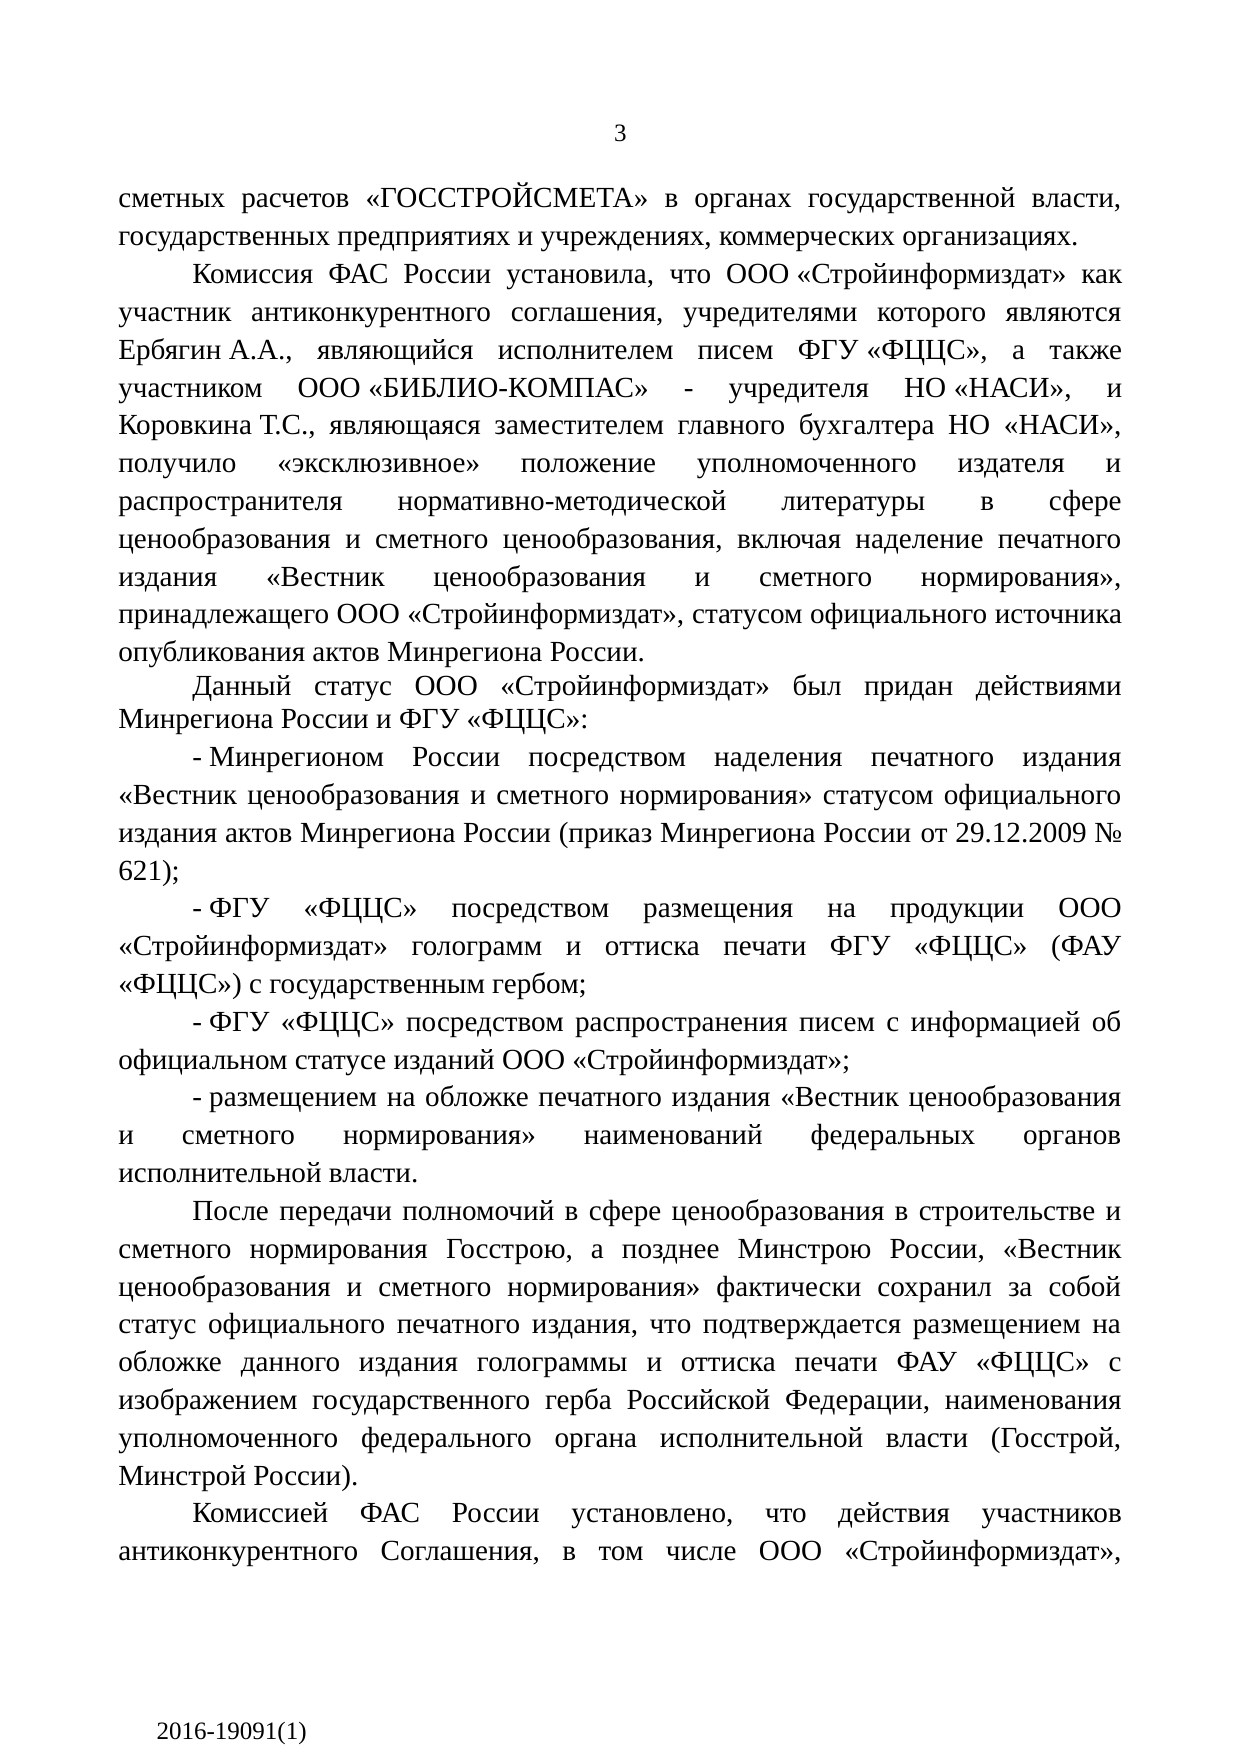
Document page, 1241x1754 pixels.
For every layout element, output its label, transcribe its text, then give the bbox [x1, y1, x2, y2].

text Данный статус ООО «Стройинформиздат» был придан действиями Минрегиона России и ФГУ «ФЦЦС»: [118, 668, 1122, 735]
text Комиссией ФАС России установлено, что действия участников антиконкурентного Соглашения, в том числе ООО «Стройинформиздат», [118, 1491, 1122, 1567]
text Комиссия ФАС России установила, что ООО «Стройинформиздат» как участник антиконкурентного соглашения, учредителями которого являются Ербягин А.А., являющийся исполнителем писем ФГУ «ФЦЦС», а также участником ООО «БИБЛИО-КОМПАС» - учредителя НО «НАСИ», и Коровкина Т.С., являющаяся заместителем главного бухгалтера НО «НАСИ», получило «эксклюзивное» положение уполномоченного издателя и распространителя нормативно-методической литературы в сфере ценообразования и сметного ценообразования, включая наделение печатного издания «Вестник ценообразования и сметного нормирования», принадлежащего ООО «Стройинформиздат», статусом официального источника опубликования актов Минрегиона России. [118, 252, 1122, 668]
text - ФГУ «ФЦЦС» посредством распространения писем с информацией об официальном статусе изданий ООО «Стройинформиздат»; [118, 1000, 1122, 1075]
text - Минрегионом России посредством наделения печатного издания «Вестник ценообразования и сметного нормирования» статусом официального издания актов Минрегиона России (приказ Минрегиона России от 29.12.2009 № 621); [118, 735, 1122, 886]
text - ФГУ «ФЦЦС» посредством размещения на продукции ООО «Стройинформиздат» голограмм и оттиска печати ФГУ «ФЦЦС» (ФАУ «ФЦЦС») с государственным гербом; [118, 886, 1122, 1000]
text После передачи полномочий в сфере ценообразования в строительстве и сметного нормирования Госстрою, а позднее Минстрою России, «Вестник ценообразования и сметного нормирования» фактически сохранил за собой статус официального печатного издания, что подтверждается размещением на обложке данного издания голограммы и оттиска печати ФАУ «ФЦЦС» с изображением государственного герба Российской Федерации, наименования уполномоченного федерального органа исполнительной власти (Госстрой, Минстрой России). [118, 1189, 1122, 1491]
text сметных расчетов «ГОССТРОЙСМЕТА» в органах государственной власти, государственных предприятиях и учреждениях, коммерческих организациях. [118, 176, 1122, 252]
text - размещением на обложке печатного издания «Вестник ценообразования и сметного нормирования» наименований федеральных органов исполнительной власти. [118, 1075, 1122, 1189]
